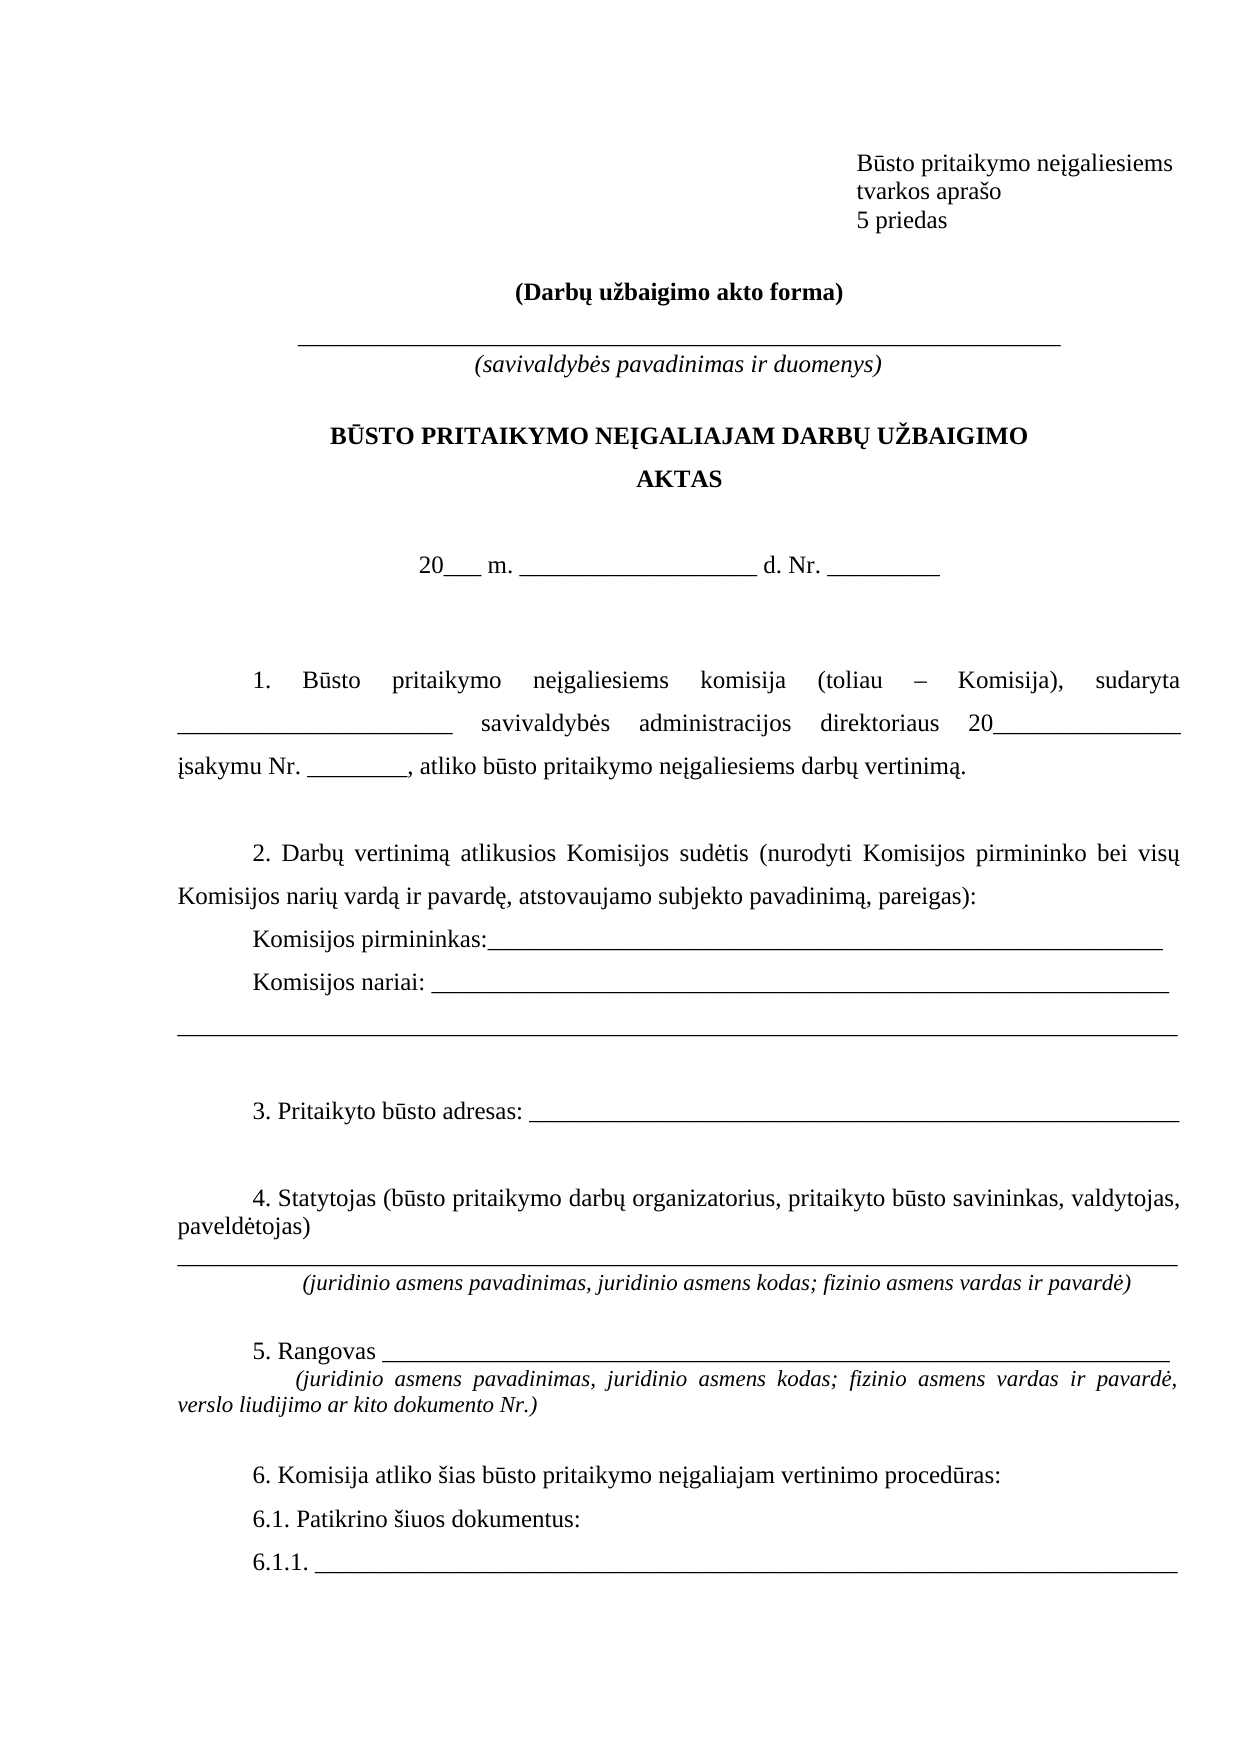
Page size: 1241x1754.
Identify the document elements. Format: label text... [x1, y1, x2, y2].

text (juridinio asmens pavadinimas, juridinio asmens kodas; fizinio asmens vardas ir pavardė) [177, 1269, 1181, 1295]
text tvarkos aprašo [856, 176, 1181, 205]
text ________________________________________________________________________________ [177, 1010, 1181, 1039]
text 6.1. Patikrino šiuos dokumentus: [177, 1504, 1181, 1532]
text 6. Komisija atliko šias būsto pritaikymo neįgaliajam vertinimo procedūras: [177, 1461, 1181, 1489]
text BŪSTO PRITAIKYMO NEĮGALIAJAM DARBŲ UŽBAIGIMO [177, 421, 1181, 449]
text Būsto pritaikymo neįgaliesiems [856, 148, 1181, 176]
text 6.1.1. _____________________________________________________________________ [177, 1547, 1181, 1576]
text _____________________________________________________________ [177, 320, 1181, 349]
text Komisijos nariai: ___________________________________________________________ [252, 967, 1181, 996]
text AKTAS [177, 464, 1181, 493]
text (Darbų užbaigimo akto forma) [177, 277, 1181, 306]
text Komisijos pirmininkas:______________________________________________________ [252, 924, 1181, 953]
text 1. Būsto pritaikymo neįgaliesiems komisija (toliau – Komisija), sudaryta ______________________ savivaldybės administracijos direktoriaus 20_______________ įsakymu Nr. ________, atliko būsto pritaikymo neįgaliesiems darbų vertinimą. [177, 665, 1181, 780]
text 5 priedas [856, 205, 1181, 234]
text 3. Pritaikyto būsto adresas: ____________________________________________________ [177, 1096, 1181, 1125]
text (juridinio asmens pavadinimas, juridinio asmens kodas; fizinio asmens vardas ir pavardė, verslo liudijimo ar kito dokumento Nr.) [177, 1365, 1181, 1417]
text 2. Darbų vertinimą atlikusios Komisijos sudėtis (nurodyti Komisijos pirmininko bei visų Komisijos narių vardą ir pavardę, atstovaujamo subjekto pavadinimą, pareigas): [177, 838, 1181, 909]
text 4. Statytojas (būsto pritaikymo darbų organizatorius, pritaikyto būsto savininkas, valdytojas, paveldėtojas) [177, 1183, 1181, 1240]
text (savivaldybės pavadinimas ir duomenys) [177, 349, 1181, 378]
text ________________________________________________________________________________ [177, 1240, 1181, 1269]
text 20___ m. ___________________ d. Nr. _________ [177, 550, 1181, 579]
text 5. Rangovas _______________________________________________________________ [177, 1336, 1181, 1365]
